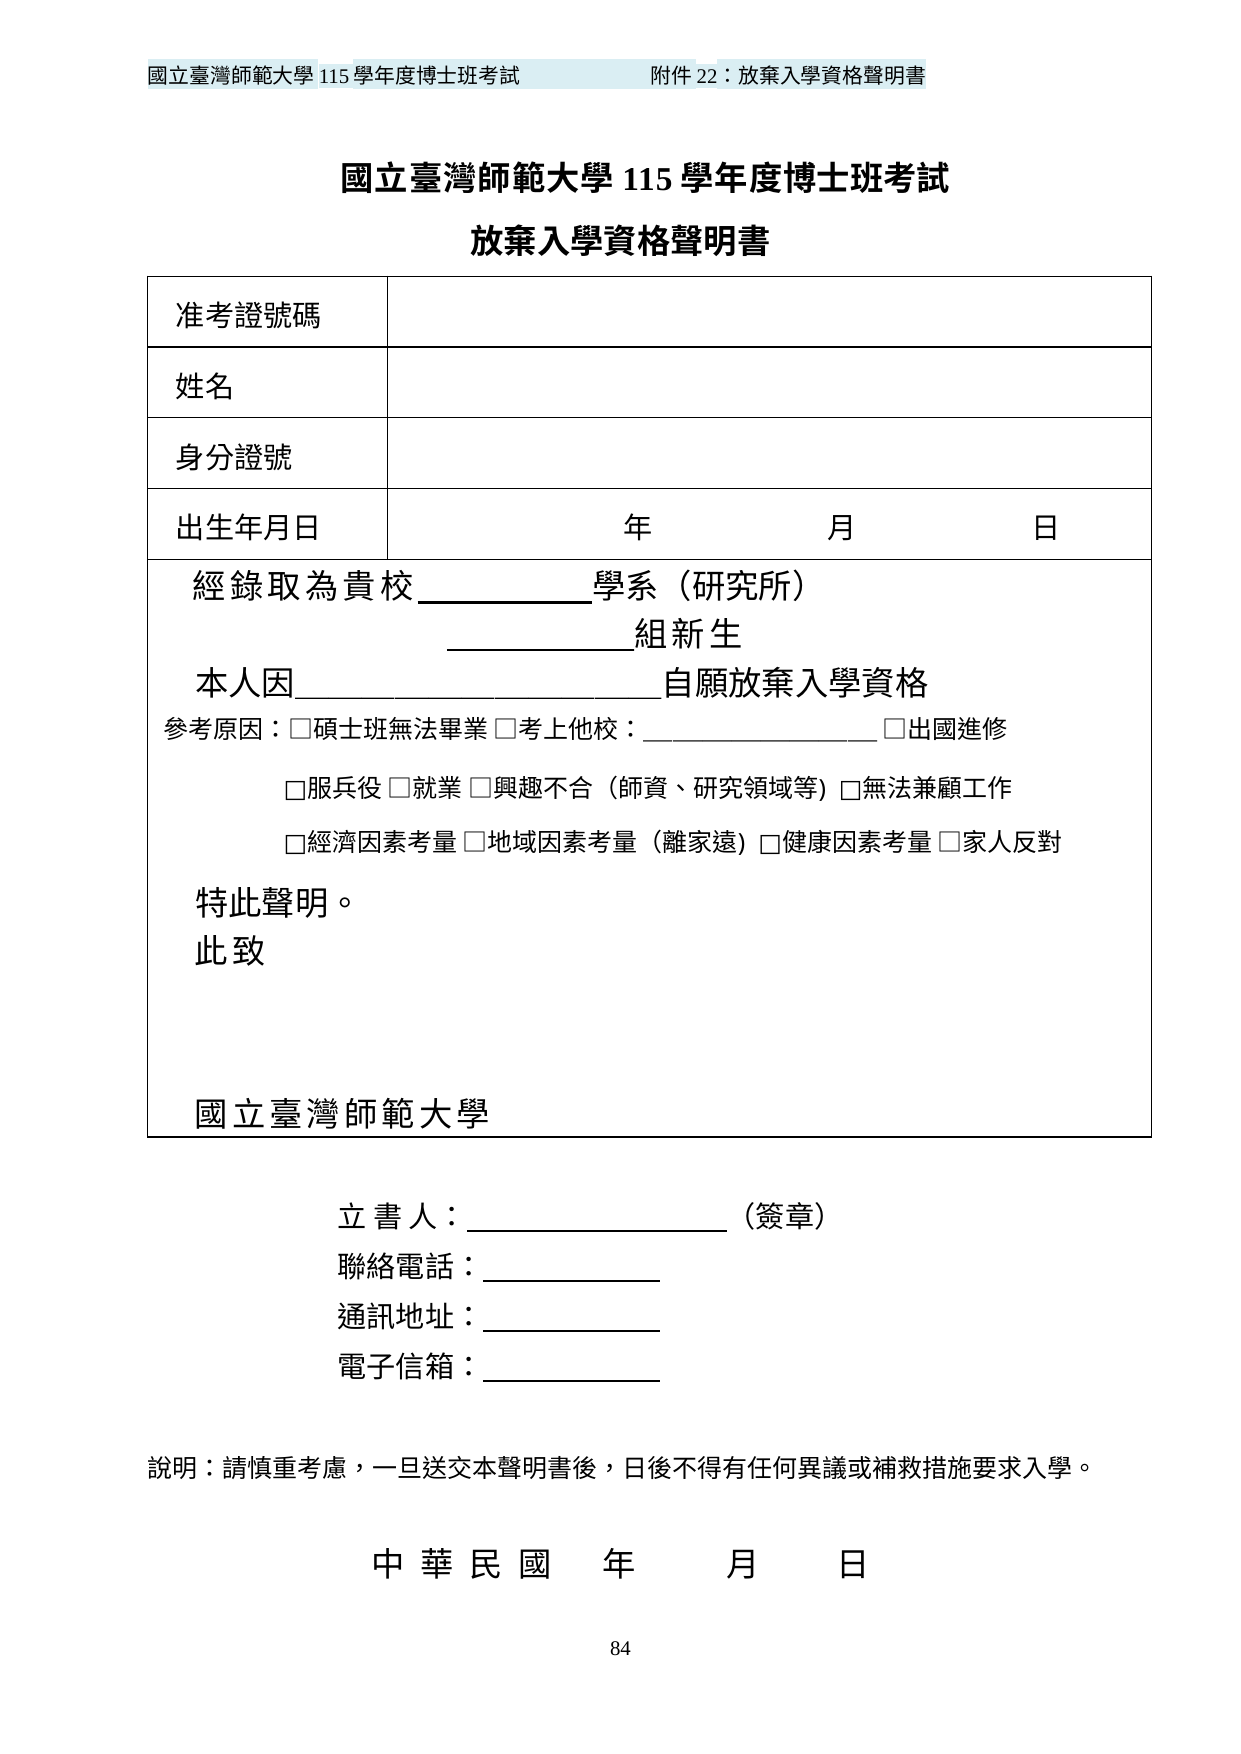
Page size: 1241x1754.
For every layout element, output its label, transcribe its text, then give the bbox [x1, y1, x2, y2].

text 聯絡電話： [148, 1237, 976, 1287]
table_cell 年 月 日 [388, 489, 1151, 559]
table_cell [388, 418, 1151, 488]
table_header 准考證號碼 [148, 277, 387, 346]
text 中 華 民 國 年 月 日 [148, 1537, 1092, 1586]
table_cell [388, 348, 1151, 417]
text 說明：請慎重考慮，一旦送交本聲明書後，日後不得有任何異議或補救措施要求入學。 [148, 1437, 1093, 1487]
table_cell 姓名 [148, 348, 387, 417]
table_cell 出生年月日 [148, 489, 387, 559]
text 電子信箱： [148, 1337, 1092, 1387]
text 立 書 人： （簽章） [148, 1187, 1092, 1237]
text 放棄入學資格聲明書 [148, 213, 1092, 263]
table_cell 經錄取為貴校 學系（研究所） 組新生 本人因＿＿＿＿＿＿＿＿＿＿＿自願放棄入學資格 參考原因：□碩士班無法畢業 □考上他校：＿＿＿＿＿＿＿＿ □出國進修 □服兵役 □就業 □興趣不合（師資、研究領域等) □無法兼顧工作 □經濟因素考量 □地域因素考量（離家遠) □健康因素考量 □家人反對 特此聲明。 此致 國立臺灣師範大學 [148, 560, 1151, 1136]
table_cell 身分證號 [148, 418, 387, 488]
text 通訊地址： [148, 1287, 1092, 1337]
text 國立臺灣師範大學115學年度博士班考試 [148, 151, 1092, 201]
table_header [388, 277, 1151, 346]
